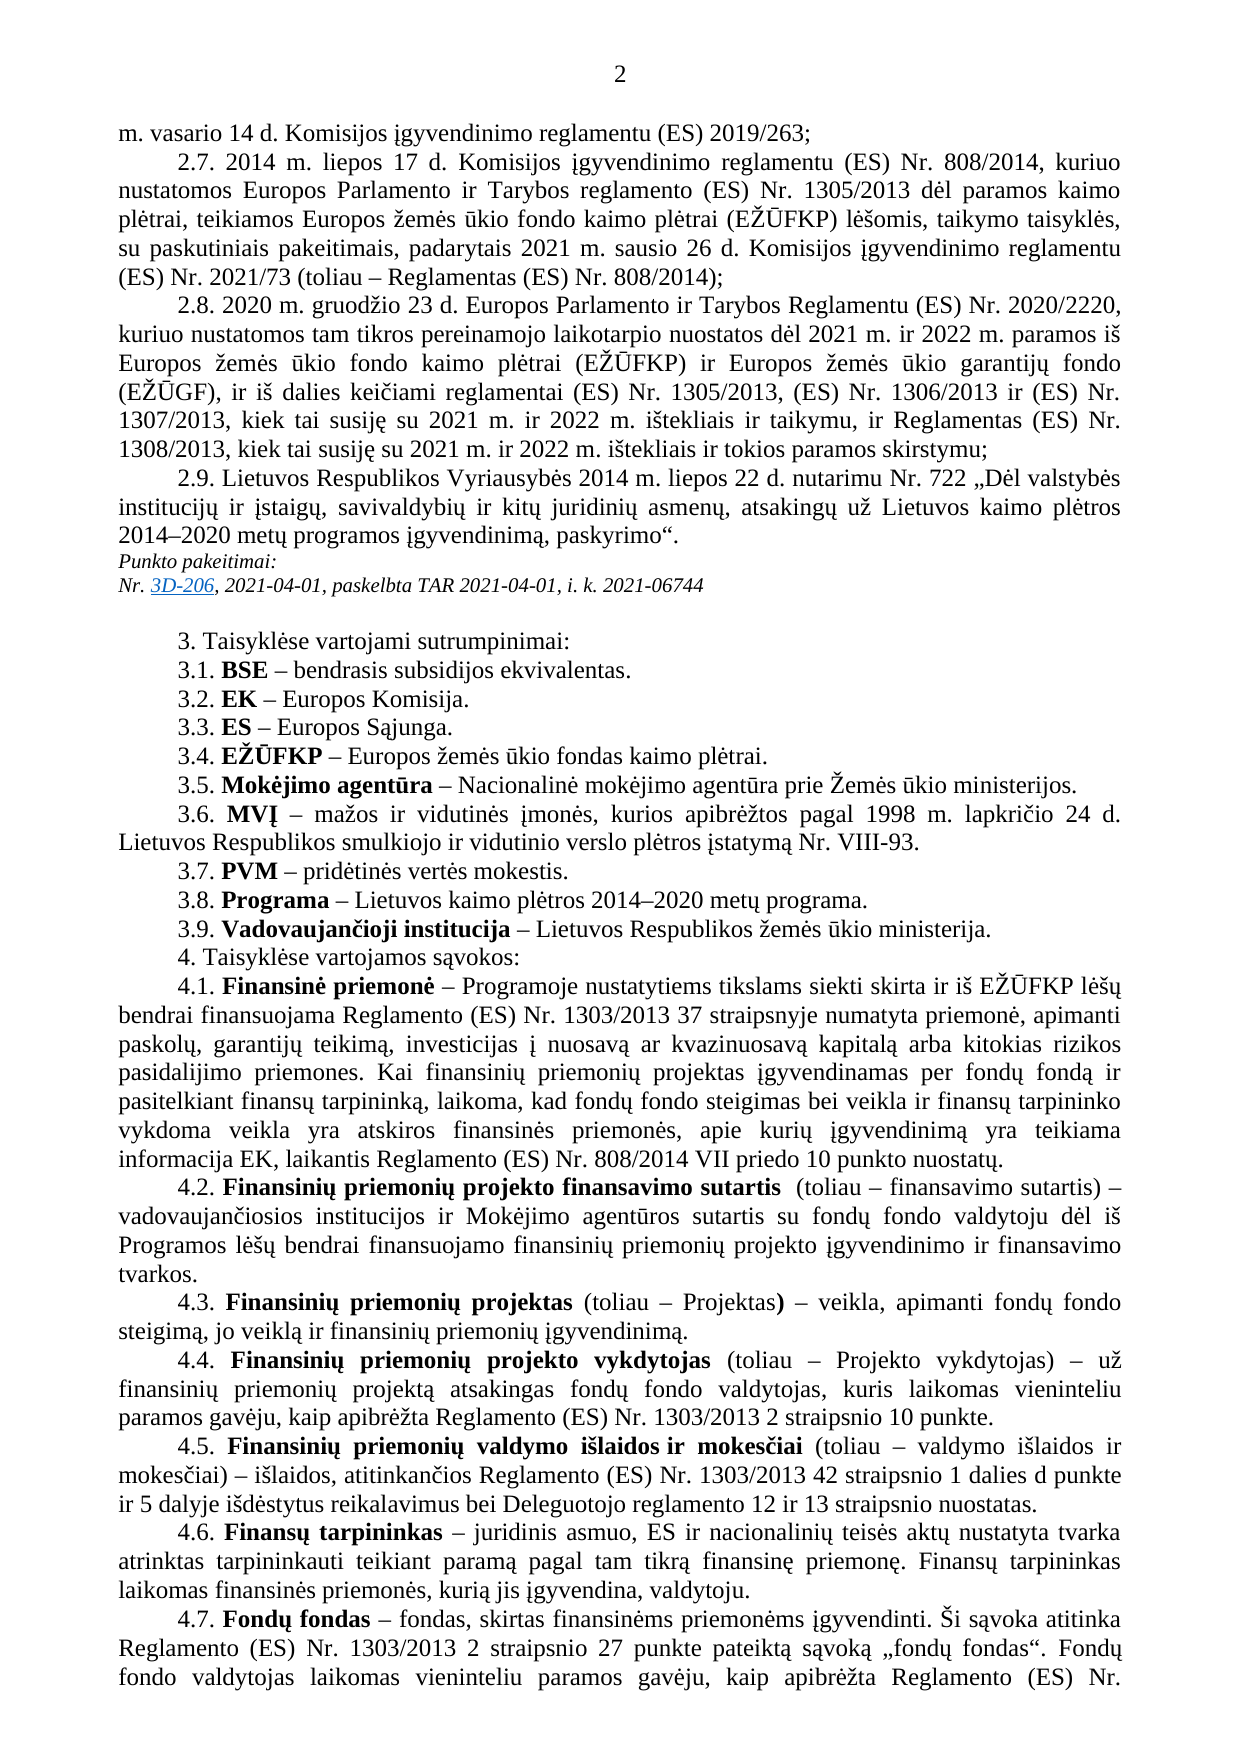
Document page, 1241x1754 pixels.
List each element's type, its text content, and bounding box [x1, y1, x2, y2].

text 4.2. Finansinių priemonių projekto finansavimo sutartis (toliau – finansavimo sutartis) – vadovaujančiosios institucijos ir Mokėjimo agentūros sutartis su fondų fondo valdytoju dėl iš Programos lėšų bendrai finansuojamo finansinių priemonių projekto įgyvendinimo ir finansavimo tvarkos. [118, 1172, 1122, 1287]
text 4.1. Finansinė priemonė – Programoje nustatytiems tikslams siekti skirta ir iš EŽŪFKP lėšų bendrai finansuojama Reglamento (ES) Nr. 1303/2013 37 straipsnyje numatyta priemonė, apimanti paskolų, garantijų teikimą, investicijas į nuosavą ar kvazinuosavą kapitalą arba kitokias rizikos pasidalijimo priemones. Kai finansinių priemonių projektas įgyvendinamas per fondų fondą ir pasitelkiant finansų tarpininką, laikoma, kad fondų fondo steigimas bei veikla ir finansų tarpininko vykdoma veikla yra atskiros finansinės priemonės, apie kurių įgyvendinimą yra teikiama informacija EK, laikantis Reglamento (ES) Nr. 808/2014 VII priedo 10 punkto nuostatų. [118, 971, 1122, 1172]
text Nr. 3D-206, 2021-04-01, paskelbta TAR 2021-04-01, i. k. 2021-06744 [118, 573, 1122, 597]
text 3. Taisyklėse vartojami sutrumpinimai: [118, 626, 1122, 655]
text 3.8. Programa – Lietuvos kaimo plėtros 2014–2020 metų programa. [118, 885, 1122, 914]
text 3.5. Mokėjimo agentūra – Nacionalinė mokėjimo agentūra prie Žemės ūkio ministerijos. [118, 770, 1122, 799]
text 3.9. Vadovaujančioji institucija – Lietuvos Respublikos žemės ūkio ministerija. [118, 914, 1122, 942]
text 3.3. ES – Europos Sąjunga. [118, 712, 1122, 741]
text 4.3. Finansinių priemonių projektas (toliau – Projektas) – veikla, apimanti fondų fondo steigimą, jo veiklą ir finansinių priemonių įgyvendinimą. [118, 1287, 1122, 1345]
text 4.6. Finansų tarpininkas – juridinis asmuo, ES ir nacionalinių teisės aktų nustatyta tvarka atrinktas tarpininkauti teikiant paramą pagal tam tikrą finansinę priemonę. Finansų tarpininkas laikomas finansinės priemonės, kurią jis įgyvendina, valdytoju. [118, 1517, 1122, 1604]
text 3.2. EK – Europos Komisija. [118, 684, 1122, 712]
text Punkto pakeitimai: [118, 549, 1122, 573]
text 3.7. PVM – pridėtinės vertės mokestis. [118, 856, 1122, 885]
text 3.1. BSE – bendrasis subsidijos ekvivalentas. [118, 655, 1122, 684]
text 4. Taisyklėse vartojamos sąvokos: [118, 942, 1122, 971]
text 2.9. Lietuvos Respublikos Vyriausybės 2014 m. liepos 22 d. nutarimu Nr. 722 „Dėl valstybės institucijų ir įstaigų, savivaldybių ir kitų juridinių asmenų, atsakingų už Lietuvos kaimo plėtros 2014–2020 metų programos įgyvendinimą, paskyrimo“. [118, 463, 1122, 549]
text 3.6. MVĮ – mažos ir vidutinės įmonės, kurios apibrėžtos pagal 1998 m. lapkričio 24 d. Lietuvos Respublikos smulkiojo ir vidutinio verslo plėtros įstatymą Nr. VIII-93. [118, 799, 1122, 856]
text 3.4. EŽŪFKP – Europos žemės ūkio fondas kaimo plėtrai. [118, 741, 1122, 770]
text m. vasario 14 d. Komisijos įgyvendinimo reglamentu (ES) 2019/263; [118, 118, 1122, 147]
text 2.7. 2014 m. liepos 17 d. Komisijos įgyvendinimo reglamentu (ES) Nr. 808/2014, kuriuo nustatomos Europos Parlamento ir Tarybos reglamento (ES) Nr. 1305/2013 dėl paramos kaimo plėtrai, teikiamos Europos žemės ūkio fondo kaimo plėtrai (EŽŪFKP) lėšomis, taikymo taisyklės, su paskutiniais pakeitimais, padarytais 2021 m. sausio 26 d. Komisijos įgyvendinimo reglamentu (ES) Nr. 2021/73 (toliau – Reglamentas (ES) Nr. 808/2014); [118, 147, 1122, 291]
text 4.5. Finansinių priemonių valdymo išlaidos ir mokesčiai (toliau – valdymo išlaidos ir mokesčiai) – išlaidos, atitinkančios Reglamento (ES) Nr. 1303/2013 42 straipsnio 1 dalies d punkte ir 5 dalyje išdėstytus reikalavimus bei Deleguotojo reglamento 12 ir 13 straipsnio nuostatas. [118, 1431, 1122, 1517]
text 4.4. Finansinių priemonių projekto vykdytojas (toliau – Projekto vykdytojas) – už finansinių priemonių projektą atsakingas fondų fondo valdytojas, kuris laikomas vieninteliu paramos gavėju, kaip apibrėžta Reglamento (ES) Nr. 1303/2013 2 straipsnio 10 punkte. [118, 1345, 1122, 1431]
text 2.8. 2020 m. gruodžio 23 d. Europos Parlamento ir Tarybos Reglamentu (ES) Nr. 2020/2220, kuriuo nustatomos tam tikros pereinamojo laikotarpio nuostatos dėl 2021 m. ir 2022 m. paramos iš Europos žemės ūkio fondo kaimo plėtrai (EŽŪFKP) ir Europos žemės ūkio garantijų fondo (EŽŪGF), ir iš dalies keičiami reglamentai (ES) Nr. 1305/2013, (ES) Nr. 1306/2013 ir (ES) Nr. 1307/2013, kiek tai susiję su 2021 m. ir 2022 m. ištekliais ir taikymu, ir Reglamentas (ES) Nr. 1308/2013, kiek tai susiję su 2021 m. ir 2022 m. ištekliais ir tokios paramos skirstymu; [118, 291, 1122, 463]
text 4.7. Fondų fondas – fondas, skirtas finansinėms priemonėms įgyvendinti. Ši sąvoka atitinka Reglamento (ES) Nr. 1303/2013 2 straipsnio 27 punkte pateiktą sąvoką „fondų fondas“. Fondų fondo valdytojas laikomas vieninteliu paramos gavėju, kaip apibrėžta Reglamento (ES) Nr. [118, 1604, 1122, 1691]
